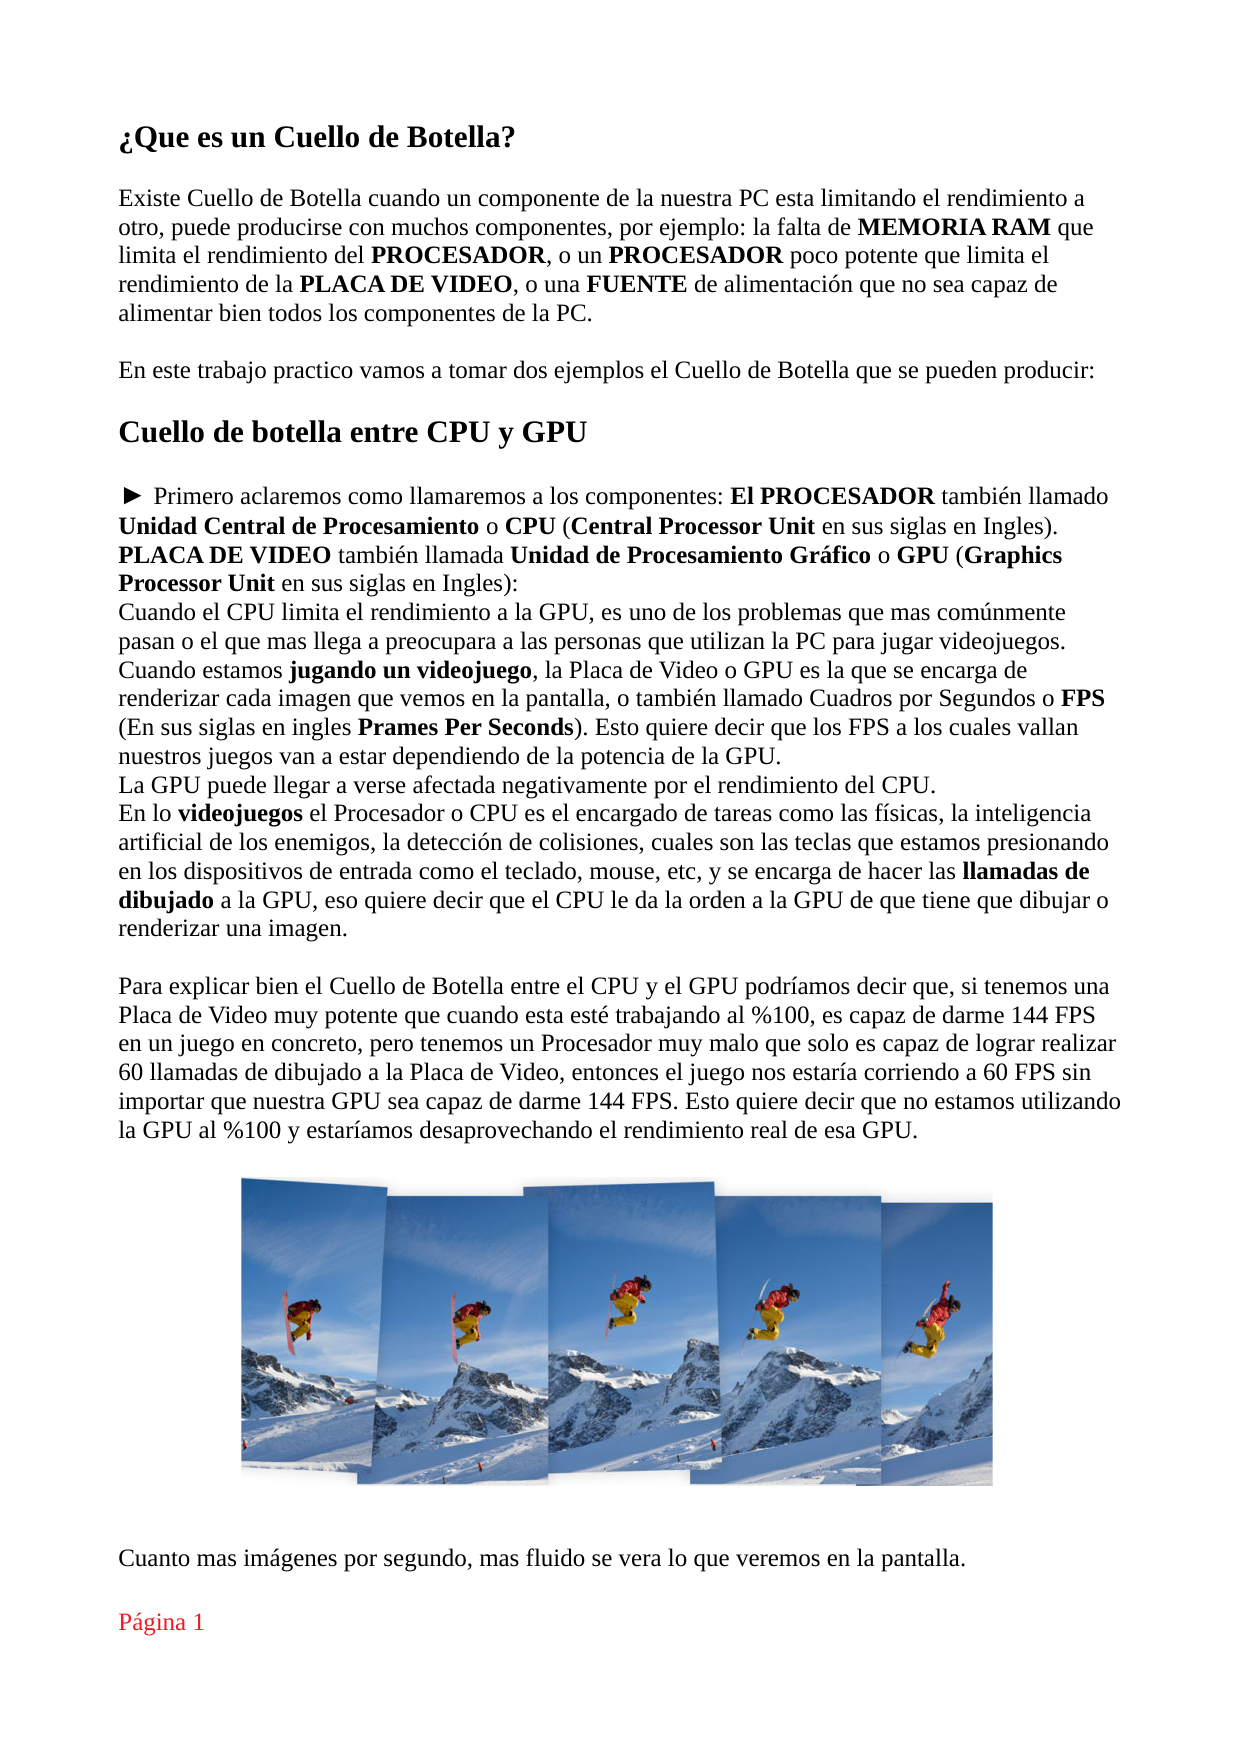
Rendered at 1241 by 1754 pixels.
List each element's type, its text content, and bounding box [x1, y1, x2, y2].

text ► Primero aclaremos como llamaremos a los componentes: El PROCESADOR también llamado Unidad Central de Procesamiento o CPU (Central Processor Unit en sus siglas en Ingles). [118, 477, 1122, 540]
text En este trabajo practico vamos a tomar dos ejemplos el Cuello de Botella que se pueden producir: [118, 355, 1122, 384]
picture [241, 1177, 993, 1486]
text Para explicar bien el Cuello de Botella entre el CPU y el GPU podríamos decir que, si tenemos una Placa de Video muy potente que cuando esta esté trabajando al %100, es capaz de darme 144 FPS en un juego en concreto, pero tenemos un Procesador muy malo que solo es capaz de lograr realizar 60 llamadas de dibujado a la Placa de Video, entonces el juego nos estaría corriendo a 60 FPS sin importar que nuestra GPU sea capaz de darme 144 FPS. Esto quiere decir que no estamos utilizando la GPU al %100 y estaríamos desaprovechando el rendimiento real de esa GPU. [118, 971, 1122, 1143]
text ¿Que es un Cuello de Botella? [118, 118, 1122, 154]
text Cuando estamos jugando un videojuego, la Placa de Video o GPU es la que se encarga de renderizar cada imagen que vemos en la pantalla, o también llamado Cuadros por Segundos o FPS (En sus siglas en ingles Prames Per Seconds). Esto quiere decir que los FPS a los cuales vallan nuestros juegos van a estar dependiendo de la potencia de la GPU. [118, 655, 1122, 770]
text Cuanto mas imágenes por segundo, mas fluido se vera lo que veremos en la pantalla. [118, 1543, 1122, 1571]
text Cuello de botella entre CPU y GPU [118, 413, 1122, 449]
text PLACA DE VIDEO también llamada Unidad de Procesamiento Gráfico o GPU (Graphics Processor Unit en sus siglas en Ingles): Cuando el CPU limita el rendimiento a la GPU, es uno de los problemas que mas comúnmente pasan o el que mas llega a preocupara a las personas que utilizan la PC para jugar videojuegos. [118, 540, 1122, 655]
text La GPU puede llegar a verse afectada negativamente por el rendimiento del CPU. En lo videojuegos el Procesador o CPU es el encargado de tareas como las físicas, la inteligencia artificial de los enemigos, la detección de colisiones, cuales son las teclas que estamos presionando en los dispositivos de entrada como el teclado, mouse, etc, y se encarga de hacer las llamadas de dibujado a la GPU, eso quiere decir que el CPU le da la orden a la GPU de que tiene que dibujar o renderizar una imagen. [118, 770, 1122, 942]
text Existe Cuello de Botella cuando un componente de la nuestra PC esta limitando el rendimiento a otro, puede producirse con muchos componentes, por ejemplo: la falta de MEMORIA RAM que limita el rendimiento del PROCESADOR, o un PROCESADOR poco potente que limita el rendimiento de la PLACA DE VIDEO, o una FUENTE de alimentación que no sea capaz de alimentar bien todos los componentes de la PC. [118, 183, 1122, 327]
